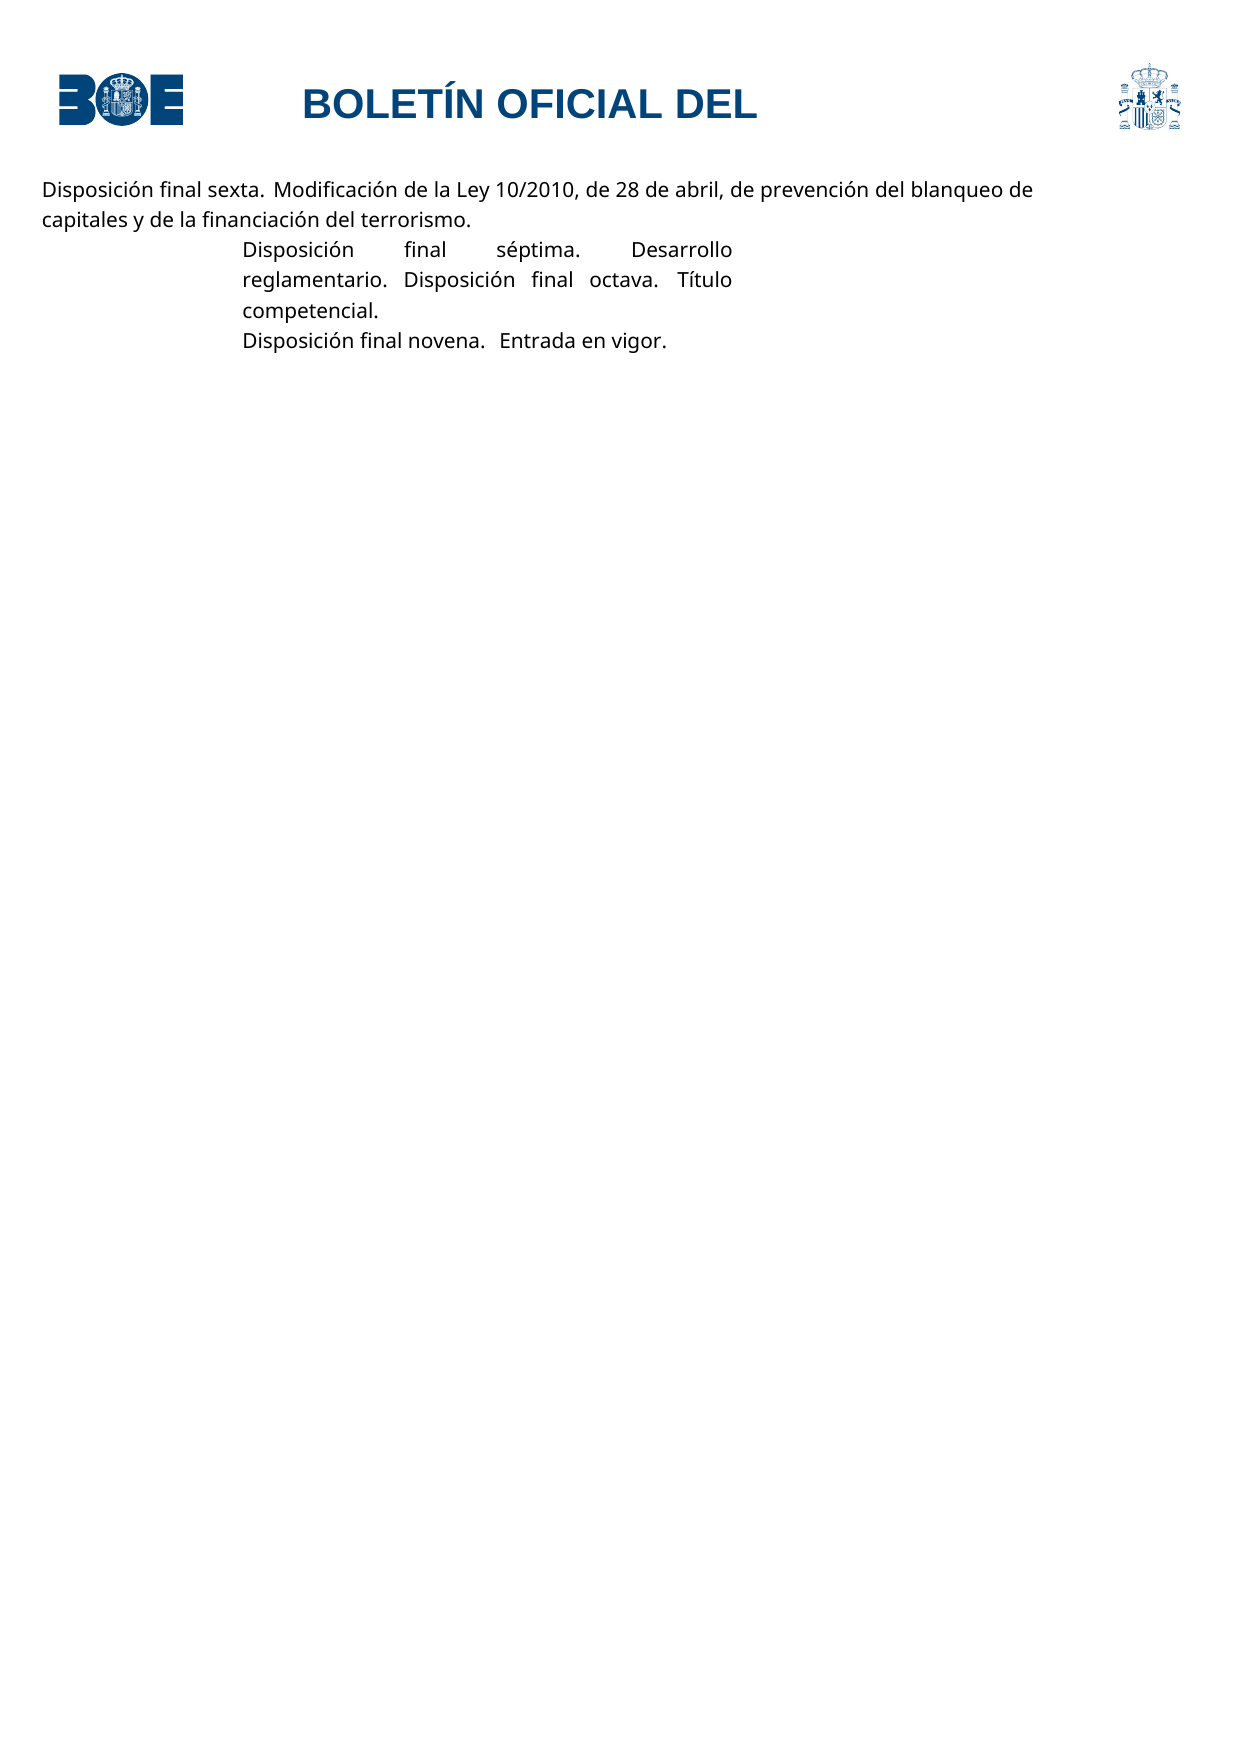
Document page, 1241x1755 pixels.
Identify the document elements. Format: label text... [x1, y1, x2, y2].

text Disposición final sexta. Modificación de la Ley 10/2010, de 28 de abril, de prevención del blanqueo de capitales y de la financiación del terrorismo. [42, 175, 1034, 234]
text Disposición final séptima. Desarrollo reglamentario. Disposición final octava. Título competencial. [242, 236, 733, 324]
text Disposición final novena. Entrada en vigor. [242, 326, 1199, 354]
